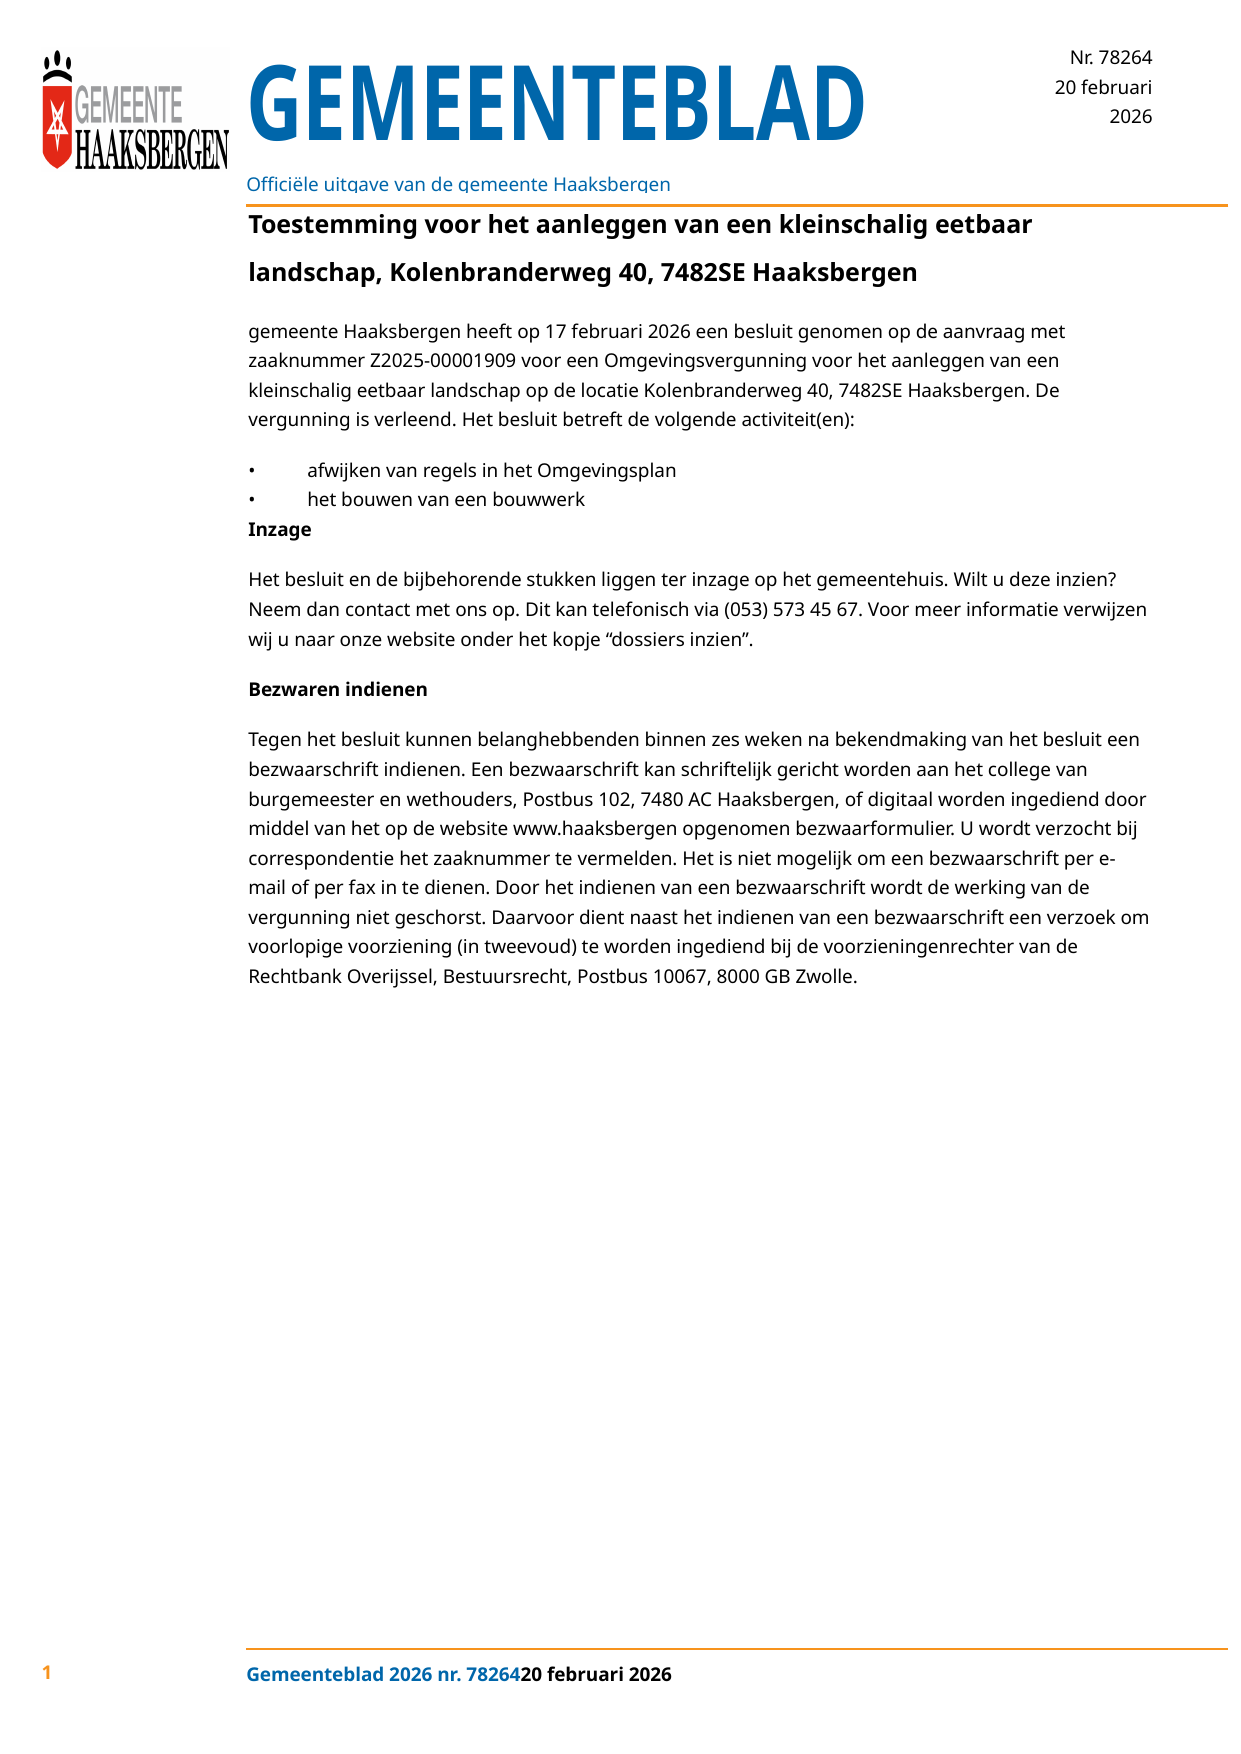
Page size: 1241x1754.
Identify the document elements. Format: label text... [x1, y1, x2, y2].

text Tegen het besluit kunnen belanghebbenden binnen zes weken na bekendmaking van het besluit een bezwaarschrift indienen. Een bezwaarschrift kan schriftelijk gericht worden aan het college van burgemeester en wethouders, Postbus 102, 7480 AC Haaksbergen, of digitaal worden ingediend door middel van het op de website www.haaksbergen opgenomen bezwaarformulier. U wordt verzocht bij correspondentie het zaaknummer te vermelden. Het is niet mogelijk om een bezwaarschrift per e-mail of per fax in te dienen. Door het indienen van een bezwaarschrift wordt de werking van de vergunning niet geschorst. Daarvoor dient naast het indienen van een bezwaarschrift een verzoek om voorlopige voorziening (in tweevoud) te worden ingediend bij de voorzieningenrechter van de Rechtbank Overijssel, Bestuursrecht, Postbus 10067, 8000 GB Zwolle. [248, 727, 1152, 989]
list afwijken van regels in het Omgevingsplan [248, 457, 1152, 483]
list het bouwen van een bouwwerk [248, 487, 1152, 512]
text gemeente Haaksbergen heeft op 17 februari 2026 een besluit genomen op de aanvraag met zaaknummer Z2025-00001909 voor een Omgevingsvergunning voor het aanleggen van een kleinschalig eetbaar landschap op de locatie Kolenbranderweg 40, 7482SE Haaksbergen. De vergunning is verleend. Het besluit betreft de volgende activiteit(en): [248, 318, 1152, 432]
text Bezwaren indienen [248, 676, 1152, 702]
text Het besluit en de bijbehorende stukken liggen ter inzage op het gemeentehuis. Wilt u deze inzien? Neem dan contact met ons op. Dit kan telefonisch via (053) 573 45 67. Voor meer informatie verwijzen wij u naar onze website onder het kopje “dossiers inzien”. [248, 567, 1152, 652]
text Toestemming voor het aanleggen van een kleinschalig eetbaar landschap, Kolenbranderweg 40, 7482SE Haaksbergen [248, 207, 1152, 288]
text Inzage [248, 516, 1152, 542]
picture [41, 47, 231, 172]
